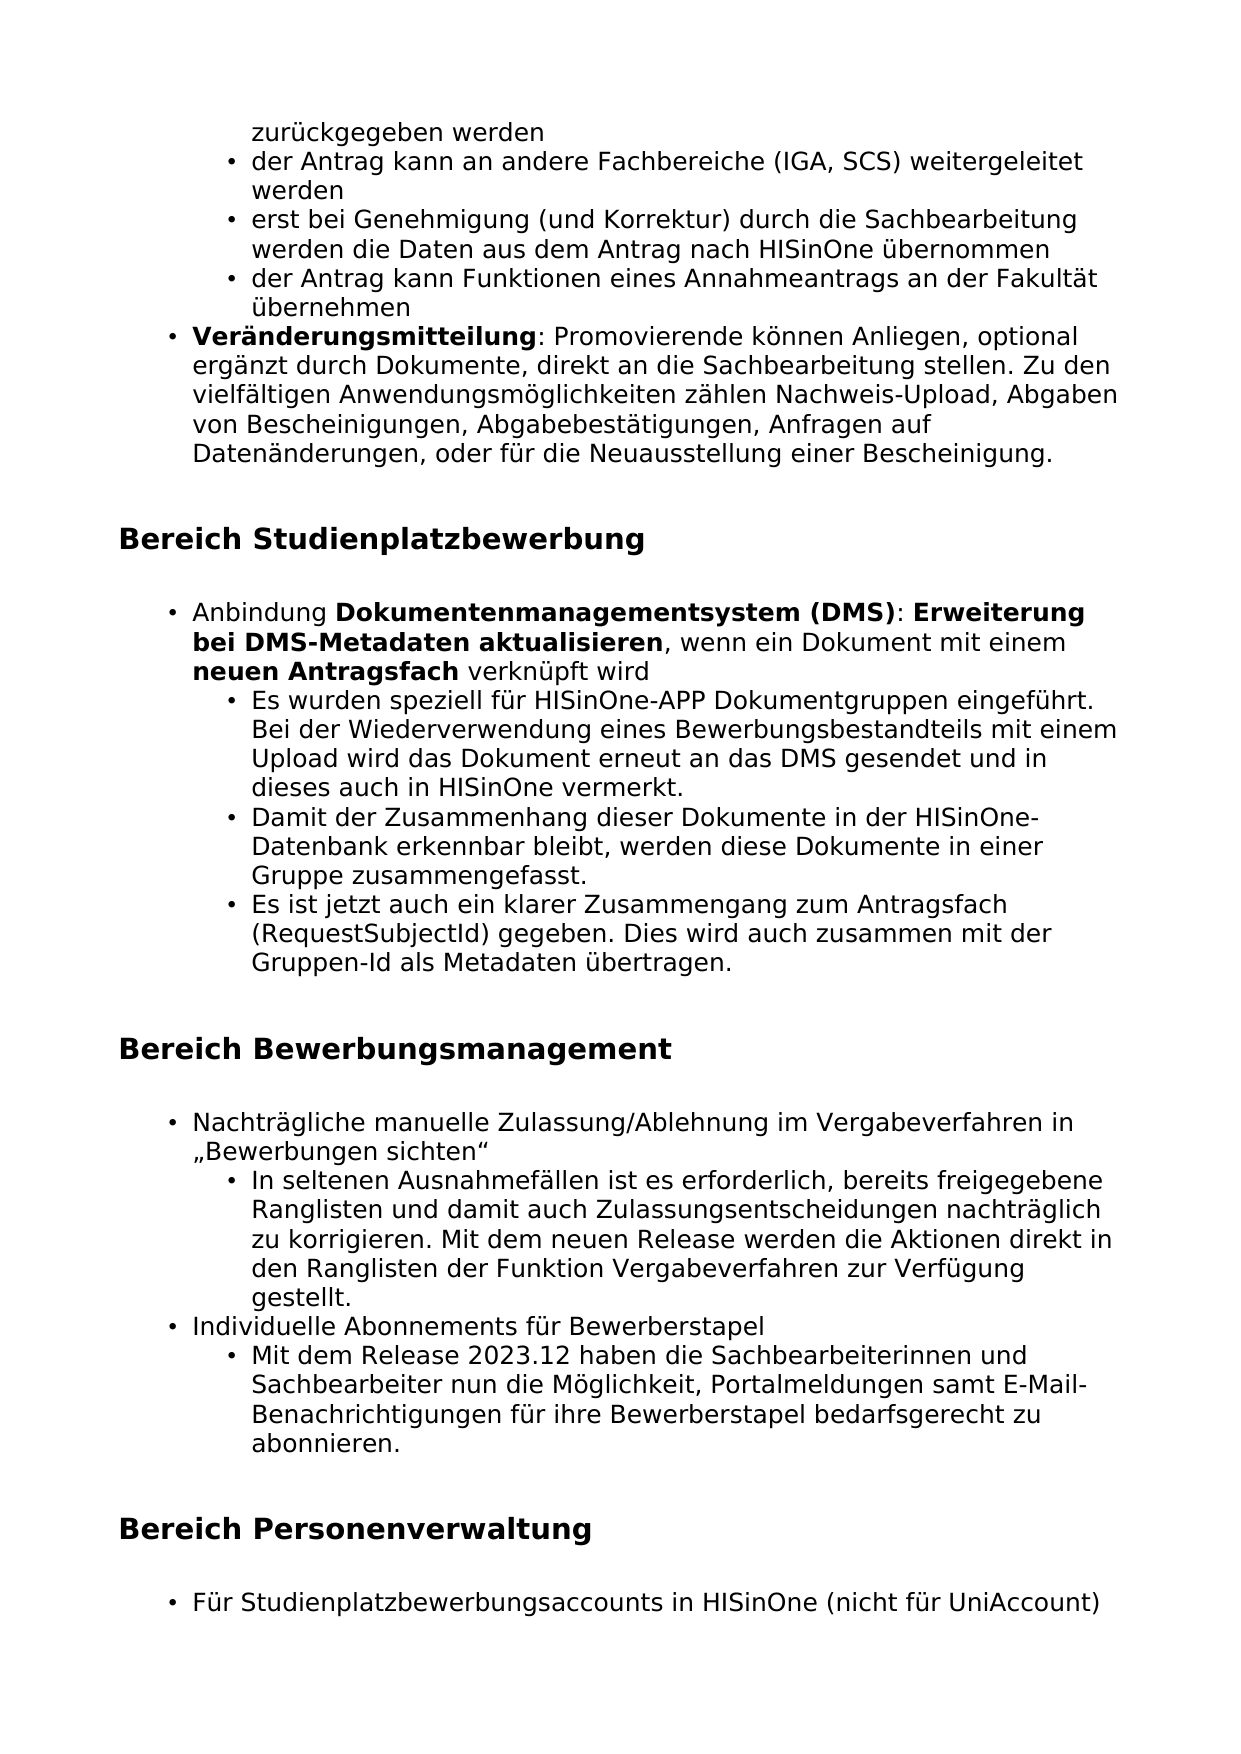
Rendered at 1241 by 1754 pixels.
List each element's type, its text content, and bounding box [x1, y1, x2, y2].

subtitle Bereich Studienplatzbewerbung [118, 523, 1122, 557]
list Damit der Zusammenhang dieser Dokumente in der HISinOne-Datenbank erkennbar bleibt, werden diese Dokumente in einer Gruppe zusammengefasst. [236, 803, 1122, 890]
list der Antrag kann an andere Fachbereiche (IGA, SCS) weitergeleitet werden [236, 147, 1122, 206]
list In seltenen Ausnahmefällen ist es erforderlich, bereits freigegebene Ranglisten und damit auch Zulassungsentscheidungen nachträglich zu korrigieren. Mit dem neuen Release werden die Aktionen direkt in den Ranglisten der Funktion Vergabeverfahren zur Verfügung gestellt. [236, 1166, 1122, 1312]
list erst bei Genehmigung (und Korrektur) durch die Sachbearbeitung werden die Daten aus dem Antrag nach HISinOne übernommen [236, 206, 1122, 264]
subtitle Bereich Bewerbungsmanagement [118, 1032, 1122, 1066]
list Mit dem Release 2023.12 haben die Sachbearbeiterinnen und Sachbearbeiter nun die Möglichkeit, Portalmeldungen samt E-Mail-Benachrichtigungen für ihre Bewerberstapel bedarfsgerecht zu abonnieren. [236, 1341, 1122, 1458]
list zurückgegeben werden [236, 118, 1122, 147]
list Individuelle Abonnements für Bewerberstapel [177, 1312, 1122, 1341]
list Anbindung Dokumentenmanagementsystem (DMS): Erweiterung bei DMS-Metadaten aktualisieren, wenn ein Dokument mit einem neuen Antragsfach verknüpft wird [177, 598, 1122, 686]
list der Antrag kann Funktionen eines Annahmeantrags an der Fakultät übernehmen [236, 264, 1122, 322]
list Veränderungsmitteilung: Promovierende können Anliegen, optional ergänzt durch Dokumente, direkt an die Sachbearbeitung stellen. Zu den vielfältigen Anwendungsmöglichkeiten zählen Nachweis-Upload, Abgaben von Bescheinigungen, Abgabebestätigungen, Anfragen auf Datenänderungen, oder für die Neuausstellung einer Bescheinigung. [177, 322, 1122, 468]
list Es wurden speziell für HISinOne-APP Dokumentgruppen eingeführt. Bei der Wiederverwendung eines Bewerbungsbestandteils mit einem Upload wird das Dokument erneut an das DMS gesendet und in dieses auch in HISinOne vermerkt. [236, 686, 1122, 803]
list Nachträgliche manuelle Zulassung/Ablehnung im Vergabeverfahren in „Bewerbungen sichten“ [177, 1108, 1122, 1166]
list Es ist jetzt auch ein klarer Zusammengang zum Antragsfach (RequestSubjectId) gegeben. Dies wird auch zusammen mit der Gruppen-Id als Metadaten übertragen. [236, 890, 1122, 978]
subtitle Bereich Personenverwaltung [118, 1513, 1122, 1547]
list Für Studienplatzbewerbungsaccounts in HISinOne (nicht für UniAccount) [177, 1588, 1122, 1618]
